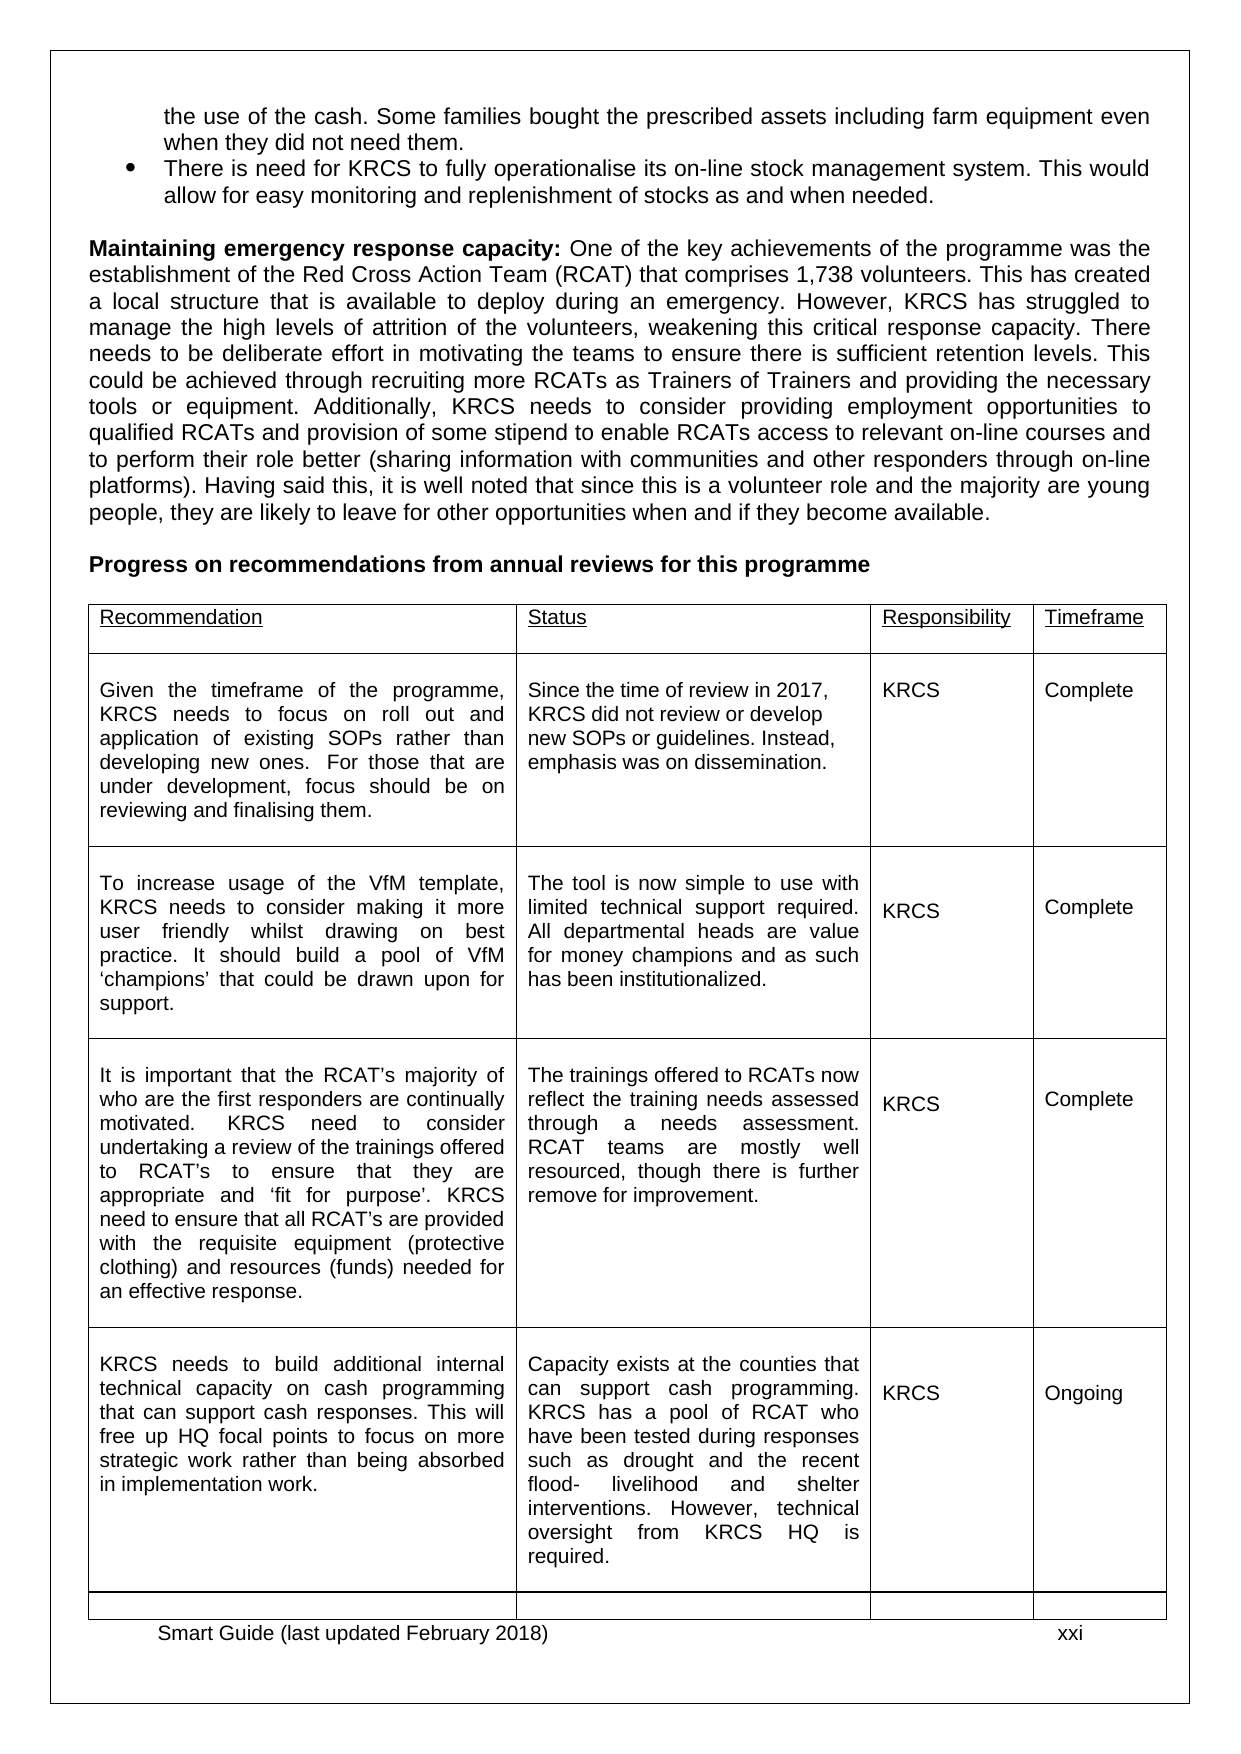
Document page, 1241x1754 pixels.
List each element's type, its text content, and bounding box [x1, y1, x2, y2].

table_cell Ongoing [1034, 1328, 1166, 1591]
table_cell Complete [1034, 1039, 1166, 1327]
text Progress on recommendations from annual reviews for this programme [89, 551, 1152, 577]
table_cell To increase usage of the VfM template, KRCS needs to consider making it more user friendly whilst drawing on best practice. It should build a pool of VfM ‘champions’ that could be drawn upon for support. [89, 847, 516, 1038]
table_cell [871, 1593, 1033, 1619]
table_header Recommendation [89, 605, 516, 653]
table_cell Complete [1034, 847, 1166, 1038]
table_cell KRCS [871, 654, 1033, 846]
table_cell The trainings offered to RCATs now reflect the training needs assessed through a needs assessment. RCAT teams are mostly well resourced, though there is further remove for improvement. [517, 1039, 870, 1327]
table_cell KRCS [871, 1039, 1033, 1327]
table_cell Capacity exists at the counties that can support cash programming. KRCS has a pool of RCAT who have been tested during responses such as drought and the recent flood- livelihood and shelter interventions. However, technical oversight from KRCS HQ is required. [517, 1328, 870, 1591]
table_cell [517, 1593, 870, 1619]
list the use of the cash. Some families bought the prescribed assets including farm equipment even when they did not need them. [126, 103, 1152, 155]
table_header Responsibility [871, 605, 1033, 653]
table_cell [89, 1593, 516, 1619]
table_cell The tool is now simple to use with limited technical support required. All departmental heads are value for money champions and as such has been institutionalized. [517, 847, 870, 1038]
table_cell KRCS needs to build additional internal technical capacity on cash programming that can support cash responses. This will free up HQ focal points to focus on more strategic work rather than being absorbed in implementation work. [89, 1328, 516, 1591]
table_cell Given the timeframe of the programme, KRCS needs to focus on roll out and application of existing SOPs rather than developing new ones. For those that are under development, focus should be on reviewing and finalising them. [89, 654, 516, 846]
table_cell [1034, 1593, 1166, 1619]
table_cell Since the time of review in 2017, KRCS did not review or develop new SOPs or guidelines. Instead, emphasis was on dissemination. [517, 654, 870, 846]
table_cell Complete [1034, 654, 1166, 846]
text Maintaining emergency response capacity: One of the key achievements of the programme was the establishment of the Red Cross Action Team (RCAT) that comprises 1,738 volunteers. This has created a local structure that is available to deploy during an emergency. However, KRCS has struggled to manage the high levels of attrition of the volunteers, weakening this critical response capacity. There needs to be deliberate effort in motivating the teams to ensure there is sufficient retention levels. This could be achieved through recruiting more RCATs as Trainers of Trainers and providing the necessary tools or equipment. Additionally, KRCS needs to consider providing employment opportunities to qualified RCATs and provision of some stipend to enable RCATs access to relevant on-line courses and to perform their role better (sharing information with communities and other responders through on-line platforms). Having said this, it is well noted that since this is a volunteer role and the majority are young people, they are likely to leave for other opportunities when and if they become available. [89, 235, 1152, 525]
table_header Status [517, 605, 870, 653]
table_cell KRCS [871, 847, 1033, 1038]
table_cell It is important that the RCAT’s majority of who are the first responders are continually motivated. KRCS need to consider undertaking a review of the trainings offered to RCAT’s to ensure that they are appropriate and ‘fit for purpose’. KRCS need to ensure that all RCAT’s are provided with the requisite equipment (protective clothing) and resources (funds) needed for an effective response. [89, 1039, 516, 1327]
table_cell KRCS [871, 1328, 1033, 1591]
table_header Timeframe [1034, 605, 1166, 653]
list There is need for KRCS to fully operationalise its on-line stock management system. This would allow for easy monitoring and replenishment of stocks as and when needed. [126, 155, 1152, 208]
